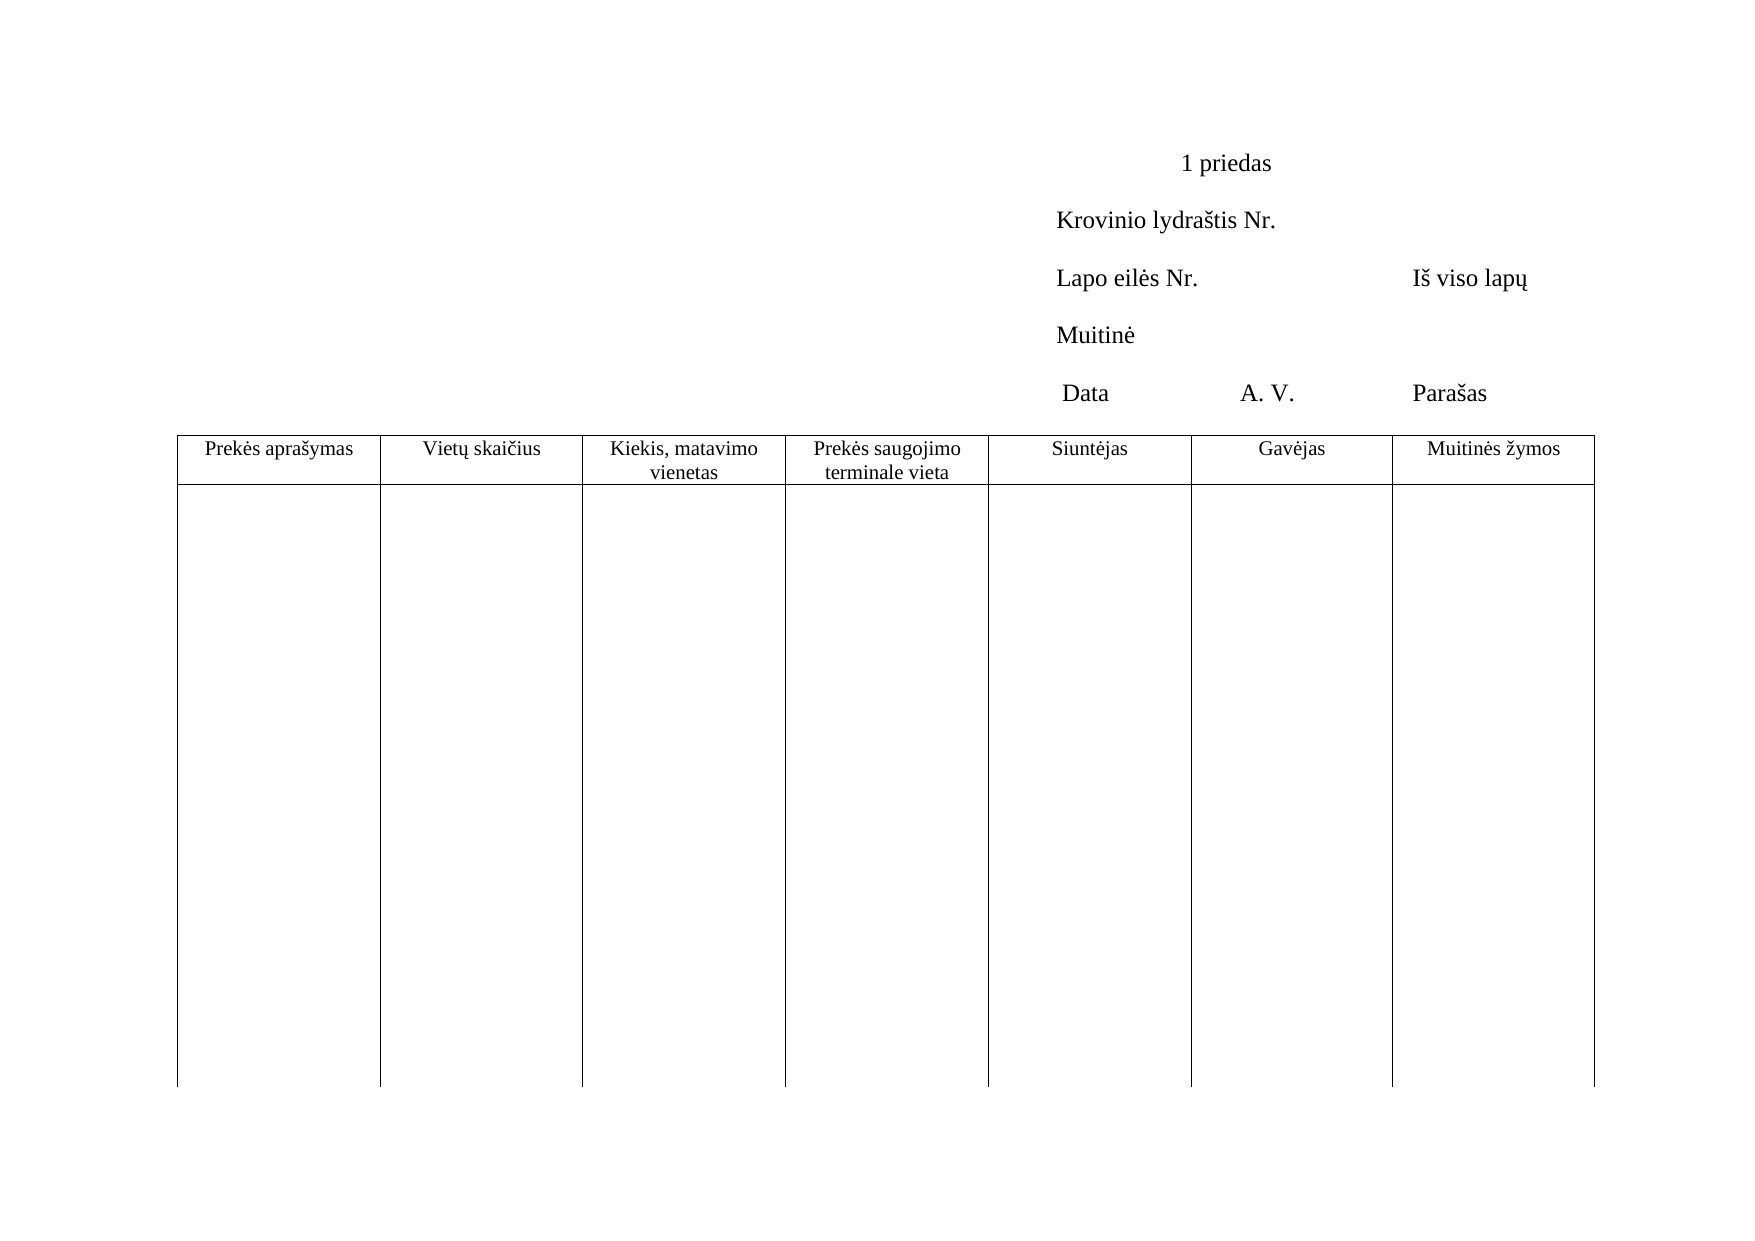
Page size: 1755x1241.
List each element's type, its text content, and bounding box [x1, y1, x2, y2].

table_cell [583, 870, 785, 894]
table_cell [989, 534, 1191, 557]
table_cell [1393, 822, 1594, 846]
table_cell [178, 726, 380, 750]
table_cell [1393, 967, 1594, 991]
table_cell [1393, 509, 1594, 533]
table_cell [178, 678, 380, 702]
table_cell [1393, 919, 1594, 942]
table_cell [1192, 1063, 1392, 1087]
table_cell [786, 1063, 988, 1087]
table_cell [178, 967, 380, 991]
table_cell [178, 582, 380, 606]
table_cell [989, 798, 1191, 822]
table_cell [381, 870, 582, 894]
table_cell [1192, 991, 1392, 1015]
table_cell [1192, 943, 1392, 967]
table_cell [381, 702, 582, 726]
table_cell [786, 798, 988, 822]
table_cell [583, 774, 785, 798]
table_cell [178, 654, 380, 678]
table_cell [989, 1039, 1191, 1063]
text Muitinė [177, 320, 1695, 349]
table_cell [178, 534, 380, 557]
table_cell [381, 558, 582, 582]
table_cell [989, 582, 1191, 606]
table_cell [786, 654, 988, 678]
table_cell [381, 894, 582, 918]
table_cell [381, 919, 582, 942]
table_cell [381, 750, 582, 774]
table_cell [1393, 991, 1594, 1015]
table_cell [989, 967, 1191, 991]
table_cell [989, 991, 1191, 1015]
table_cell [1192, 894, 1392, 918]
table_cell [178, 846, 380, 870]
table_cell [178, 943, 380, 967]
table_cell [583, 943, 785, 967]
table_header Vietų skaičius [381, 436, 582, 484]
table_header Prekės saugojimo terminale vieta [786, 436, 988, 484]
table_cell [583, 1063, 785, 1087]
table_cell [583, 702, 785, 726]
table_cell [1393, 1015, 1594, 1039]
table_cell [1192, 509, 1392, 533]
table_cell [1393, 1039, 1594, 1063]
table_cell [381, 774, 582, 798]
table_cell [989, 726, 1191, 750]
table_cell [381, 654, 582, 678]
table_cell [989, 943, 1191, 967]
table_cell [1192, 822, 1392, 846]
table_cell [381, 991, 582, 1015]
table_cell [178, 822, 380, 846]
table_cell [178, 485, 380, 509]
table_cell [1393, 750, 1594, 774]
table_cell [786, 750, 988, 774]
table_cell [1393, 630, 1594, 654]
table_cell [583, 678, 785, 702]
table_cell [583, 1039, 785, 1063]
text Data A. V. Parašas [177, 378, 1695, 406]
table_cell [381, 1039, 582, 1063]
table_cell [786, 509, 988, 533]
table_cell [178, 991, 380, 1015]
table_cell [786, 943, 988, 967]
table_cell [1192, 750, 1392, 774]
table_cell [178, 774, 380, 798]
table_cell [381, 798, 582, 822]
table_cell [989, 822, 1191, 846]
table_cell [786, 894, 988, 918]
text Lapo eilės Nr. Iš viso lapų [177, 263, 1695, 291]
table_cell [178, 1039, 380, 1063]
table_cell [178, 702, 380, 726]
table_cell [381, 582, 582, 606]
table_cell [583, 509, 785, 533]
table_cell [989, 774, 1191, 798]
table_cell [381, 943, 582, 967]
table_cell [1192, 606, 1392, 630]
table_cell [1393, 558, 1594, 582]
table_cell [1192, 630, 1392, 654]
table_cell [1393, 654, 1594, 678]
table_cell [583, 919, 785, 942]
table_cell [989, 630, 1191, 654]
table_cell [583, 750, 785, 774]
table_cell [381, 1015, 582, 1039]
table_cell [786, 582, 988, 606]
table_cell [786, 1039, 988, 1063]
table_cell [583, 630, 785, 654]
table_cell [583, 606, 785, 630]
table_cell [989, 1063, 1191, 1087]
table_cell [989, 558, 1191, 582]
table_cell [786, 822, 988, 846]
table_cell [381, 846, 582, 870]
table_cell [1192, 919, 1392, 942]
table_cell [178, 870, 380, 894]
table_cell [381, 1063, 582, 1087]
table_cell [381, 726, 582, 750]
table_cell [381, 485, 582, 509]
table_cell [583, 894, 785, 918]
table_cell [583, 798, 785, 822]
table_cell [381, 822, 582, 846]
table_cell [178, 798, 380, 822]
table_cell [1192, 846, 1392, 870]
table_header Gavėjas [1192, 436, 1392, 484]
table_cell [786, 558, 988, 582]
table_cell [583, 1015, 785, 1039]
table_cell [786, 702, 988, 726]
table_cell [1192, 534, 1392, 557]
table_cell [1192, 870, 1392, 894]
table_cell [989, 606, 1191, 630]
table_cell [178, 509, 380, 533]
table_cell [178, 750, 380, 774]
table_cell [1192, 774, 1392, 798]
table_cell [583, 991, 785, 1015]
table_cell [1393, 943, 1594, 967]
table_cell [989, 846, 1191, 870]
table_cell [786, 870, 988, 894]
table_cell [989, 894, 1191, 918]
table_cell [786, 726, 988, 750]
table_header Prekės aprašymas [178, 436, 380, 484]
table_cell [583, 846, 785, 870]
table_cell [1393, 870, 1594, 894]
table_cell [1192, 798, 1392, 822]
table_cell [178, 894, 380, 918]
table_cell [583, 726, 785, 750]
table_cell [1393, 606, 1594, 630]
table_cell [989, 509, 1191, 533]
table_cell [583, 534, 785, 557]
table_cell [786, 846, 988, 870]
table_cell [381, 967, 582, 991]
table_cell [583, 558, 785, 582]
table_cell [989, 1015, 1191, 1039]
table_cell [1192, 967, 1392, 991]
table_cell [1192, 1015, 1392, 1039]
table_cell [1192, 582, 1392, 606]
table_cell [583, 654, 785, 678]
table_cell [1393, 798, 1594, 822]
table_header Muitinės žymos [1393, 436, 1594, 484]
table_cell [786, 774, 988, 798]
table_cell [381, 606, 582, 630]
table_cell [1192, 1039, 1392, 1063]
table_cell [1192, 485, 1392, 509]
table_cell [989, 919, 1191, 942]
text 1 priedas [177, 148, 1695, 176]
table_cell [1393, 534, 1594, 557]
table_cell [786, 534, 988, 557]
table_cell [1192, 558, 1392, 582]
table_cell [381, 509, 582, 533]
table_cell [1393, 582, 1594, 606]
table_cell [1393, 774, 1594, 798]
table_cell [583, 822, 785, 846]
table_cell [786, 991, 988, 1015]
table_cell [1192, 678, 1392, 702]
table_cell [786, 606, 988, 630]
table_cell [786, 630, 988, 654]
table_cell [381, 630, 582, 654]
table_cell [1393, 1063, 1594, 1087]
table_cell [1393, 726, 1594, 750]
table_cell [381, 534, 582, 557]
table_cell [786, 967, 988, 991]
table_cell [178, 919, 380, 942]
table_cell [178, 630, 380, 654]
table_cell [989, 654, 1191, 678]
table_cell [178, 606, 380, 630]
table_cell [583, 967, 785, 991]
text Krovinio lydraštis Nr. [177, 205, 1695, 234]
table_cell [1393, 702, 1594, 726]
table_cell [583, 582, 785, 606]
table_cell [1393, 678, 1594, 702]
table_header Kiekis, matavimo vienetas [583, 436, 785, 484]
table_cell [989, 750, 1191, 774]
table_cell [1192, 654, 1392, 678]
table_cell [989, 870, 1191, 894]
table_cell [1393, 485, 1594, 509]
table_header Siuntėjas [989, 436, 1191, 484]
table_cell [786, 1015, 988, 1039]
table_cell [786, 485, 988, 509]
table_cell [178, 558, 380, 582]
table_cell [989, 485, 1191, 509]
table_cell [786, 678, 988, 702]
table_cell [786, 919, 988, 942]
table_cell [989, 702, 1191, 726]
table_cell [1192, 726, 1392, 750]
table_cell [178, 1015, 380, 1039]
table_cell [583, 485, 785, 509]
table_cell [381, 678, 582, 702]
table_cell [178, 1063, 380, 1087]
table_cell [1192, 702, 1392, 726]
table_cell [1393, 894, 1594, 918]
table_cell [989, 678, 1191, 702]
table_cell [1393, 846, 1594, 870]
